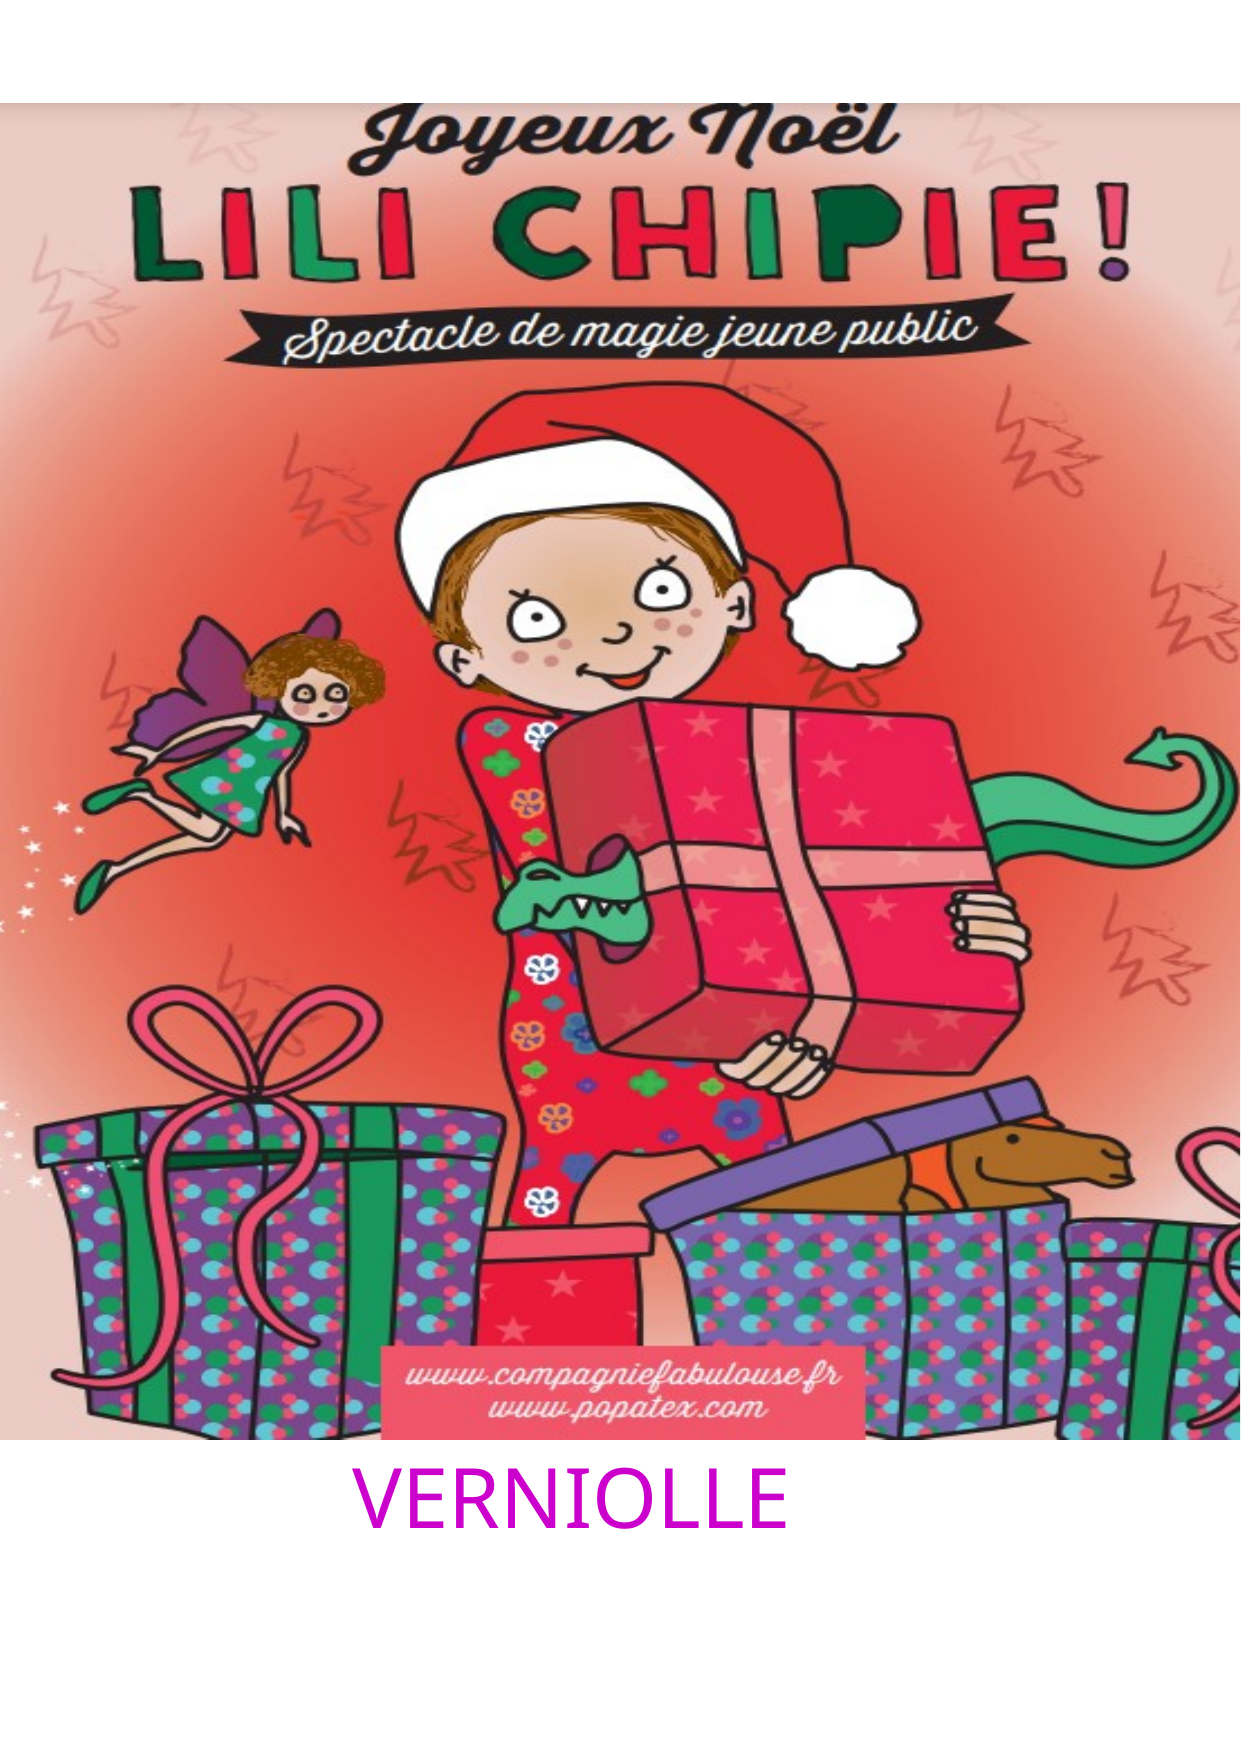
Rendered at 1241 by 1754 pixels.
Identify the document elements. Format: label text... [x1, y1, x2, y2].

text VERNIOLLE [0, 1440, 1240, 1553]
text [0, 0, 1240, 103]
